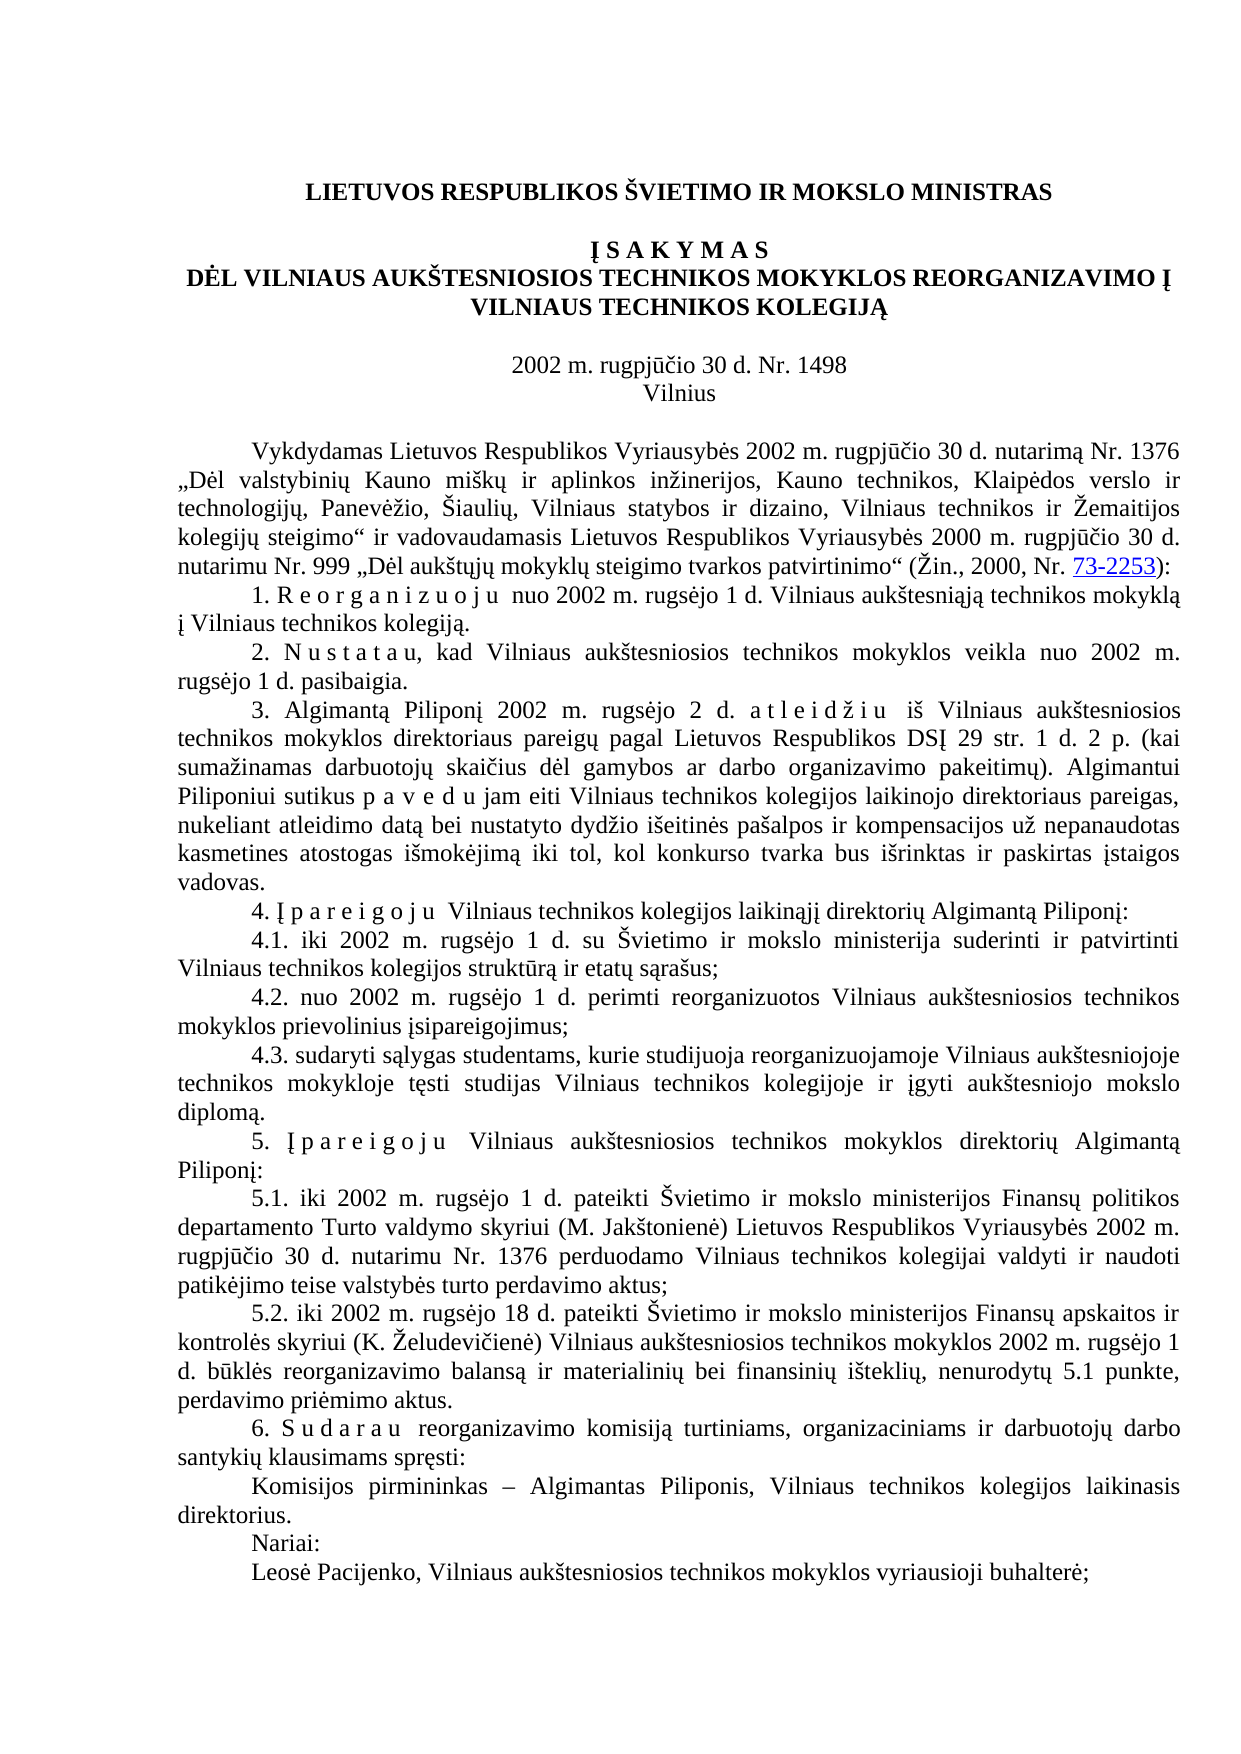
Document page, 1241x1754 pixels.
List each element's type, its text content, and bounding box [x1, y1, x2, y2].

text Leosė Pacijenko, Vilniaus aukštesniosios technikos mokyklos vyriausioji buhalterė; [177, 1557, 1181, 1586]
text 6. Sudarau reorganizavimo komisiją turtiniams, organizaciniams ir darbuotojų darbo santykių klausimams spręsti: [177, 1413, 1181, 1471]
text 5.1. iki 2002 m. rugsėjo 1 d. pateikti Švietimo ir mokslo ministerijos Finansų politikos departamento Turto valdymo skyriui (M. Jakštonienė) Lietuvos Respublikos Vyriausybės 2002 m. rugpjūčio 30 d. nutarimu Nr. 1376 perduodamo Vilniaus technikos kolegijai valdyti ir naudoti patikėjimo teise valstybės turto perdavimo aktus; [177, 1183, 1181, 1298]
text Nariai: [177, 1528, 1181, 1557]
text 4.1. iki 2002 m. rugsėjo 1 d. su Švietimo ir mokslo ministerija suderinti ir patvirtinti Vilniaus technikos kolegijos struktūrą ir etatų sąrašus; [177, 925, 1181, 982]
text 5. Įpareigoju Vilniaus aukštesniosios technikos mokyklos direktorių Algimantą Piliponį: [177, 1126, 1181, 1183]
text 1. Reorganizuoju nuo 2002 m. rugsėjo 1 d. Vilniaus aukštesniąją technikos mokyklą į Vilniaus technikos kolegiją. [177, 580, 1181, 637]
text 4.2. nuo 2002 m. rugsėjo 1 d. perimti reorganizuotos Vilniaus aukštesniosios technikos mokyklos prievolinius įsipareigojimus; [177, 982, 1181, 1040]
text 2. Nustatau, kad Vilniaus aukštesniosios technikos mokyklos veikla nuo 2002 m. rugsėjo 1 d. pasibaigia. [177, 637, 1181, 695]
text Į S A K Y M A S [177, 235, 1181, 263]
text LIETUVOS RESPUBLIKOS ŠVIETIMO IR MOKSLO MINISTRAS [177, 177, 1181, 206]
text 5.2. iki 2002 m. rugsėjo 18 d. pateikti Švietimo ir mokslo ministerijos Finansų apskaitos ir kontrolės skyriui (K. Želudevičienė) Vilniaus aukštesniosios technikos mokyklos 2002 m. rugsėjo 1 d. būklės reorganizavimo balansą ir materialinių bei finansinių išteklių, nenurodytų 5.1 punkte, perdavimo priėmimo aktus. [177, 1298, 1181, 1413]
text 4. Įpareigoju Vilniaus technikos kolegijos laikinąjį direktorių Algimantą Piliponį: [177, 896, 1181, 925]
text 2002 m. rugpjūčio 30 d. Nr. 1498 [177, 350, 1181, 378]
text DĖL VILNIAUS AUKŠTESNIOSIOS TECHNIKOS MOKYKLOS REORGANIZAVIMO Į VILNIAUS TECHNIKOS KOLEGIJĄ [177, 263, 1181, 321]
text Komisijos pirmininkas – Algimantas Piliponis, Vilniaus technikos kolegijos laikinasis direktorius. [177, 1471, 1181, 1528]
text 3. Algimantą Piliponį 2002 m. rugsėjo 2 d. atleidžiu iš Vilniaus aukštesniosios technikos mokyklos direktoriaus pareigų pagal Lietuvos Respublikos DSĮ 29 str. 1 d. 2 p. (kai sumažinamas darbuotojų skaičius dėl gamybos ar darbo organizavimo pakeitimų). Algimantui Piliponiui sutikus p a v e d u jam eiti Vilniaus technikos kolegijos laikinojo direktoriaus pareigas, nukeliant atleidimo datą bei nustatyto dydžio išeitinės pašalpos ir kompensacijos už nepanaudotas kasmetines atostogas išmokėjimą iki tol, kol konkurso tvarka bus išrinktas ir paskirtas įstaigos vadovas. [177, 695, 1181, 896]
text Vilnius [177, 378, 1181, 407]
text 4.3. sudaryti sąlygas studentams, kurie studijuoja reorganizuojamoje Vilniaus aukštesniojoje technikos mokykloje tęsti studijas Vilniaus technikos kolegijoje ir įgyti aukštesniojo mokslo diplomą. [177, 1040, 1181, 1126]
text Vykdydamas Lietuvos Respublikos Vyriausybės 2002 m. rugpjūčio 30 d. nutarimą Nr. 1376 „Dėl valstybinių Kauno miškų ir aplinkos inžinerijos, Kauno technikos, Klaipėdos verslo ir technologijų, Panevėžio, Šiaulių, Vilniaus statybos ir dizaino, Vilniaus technikos ir Žemaitijos kolegijų steigimo“ ir vadovaudamasis Lietuvos Respublikos Vyriausybės 2000 m. rugpjūčio 30 d. nutarimu Nr. 999 „Dėl aukštųjų mokyklų steigimo tvarkos patvirtinimo“ (Žin., 2000, Nr. 73-2253): [177, 436, 1181, 580]
